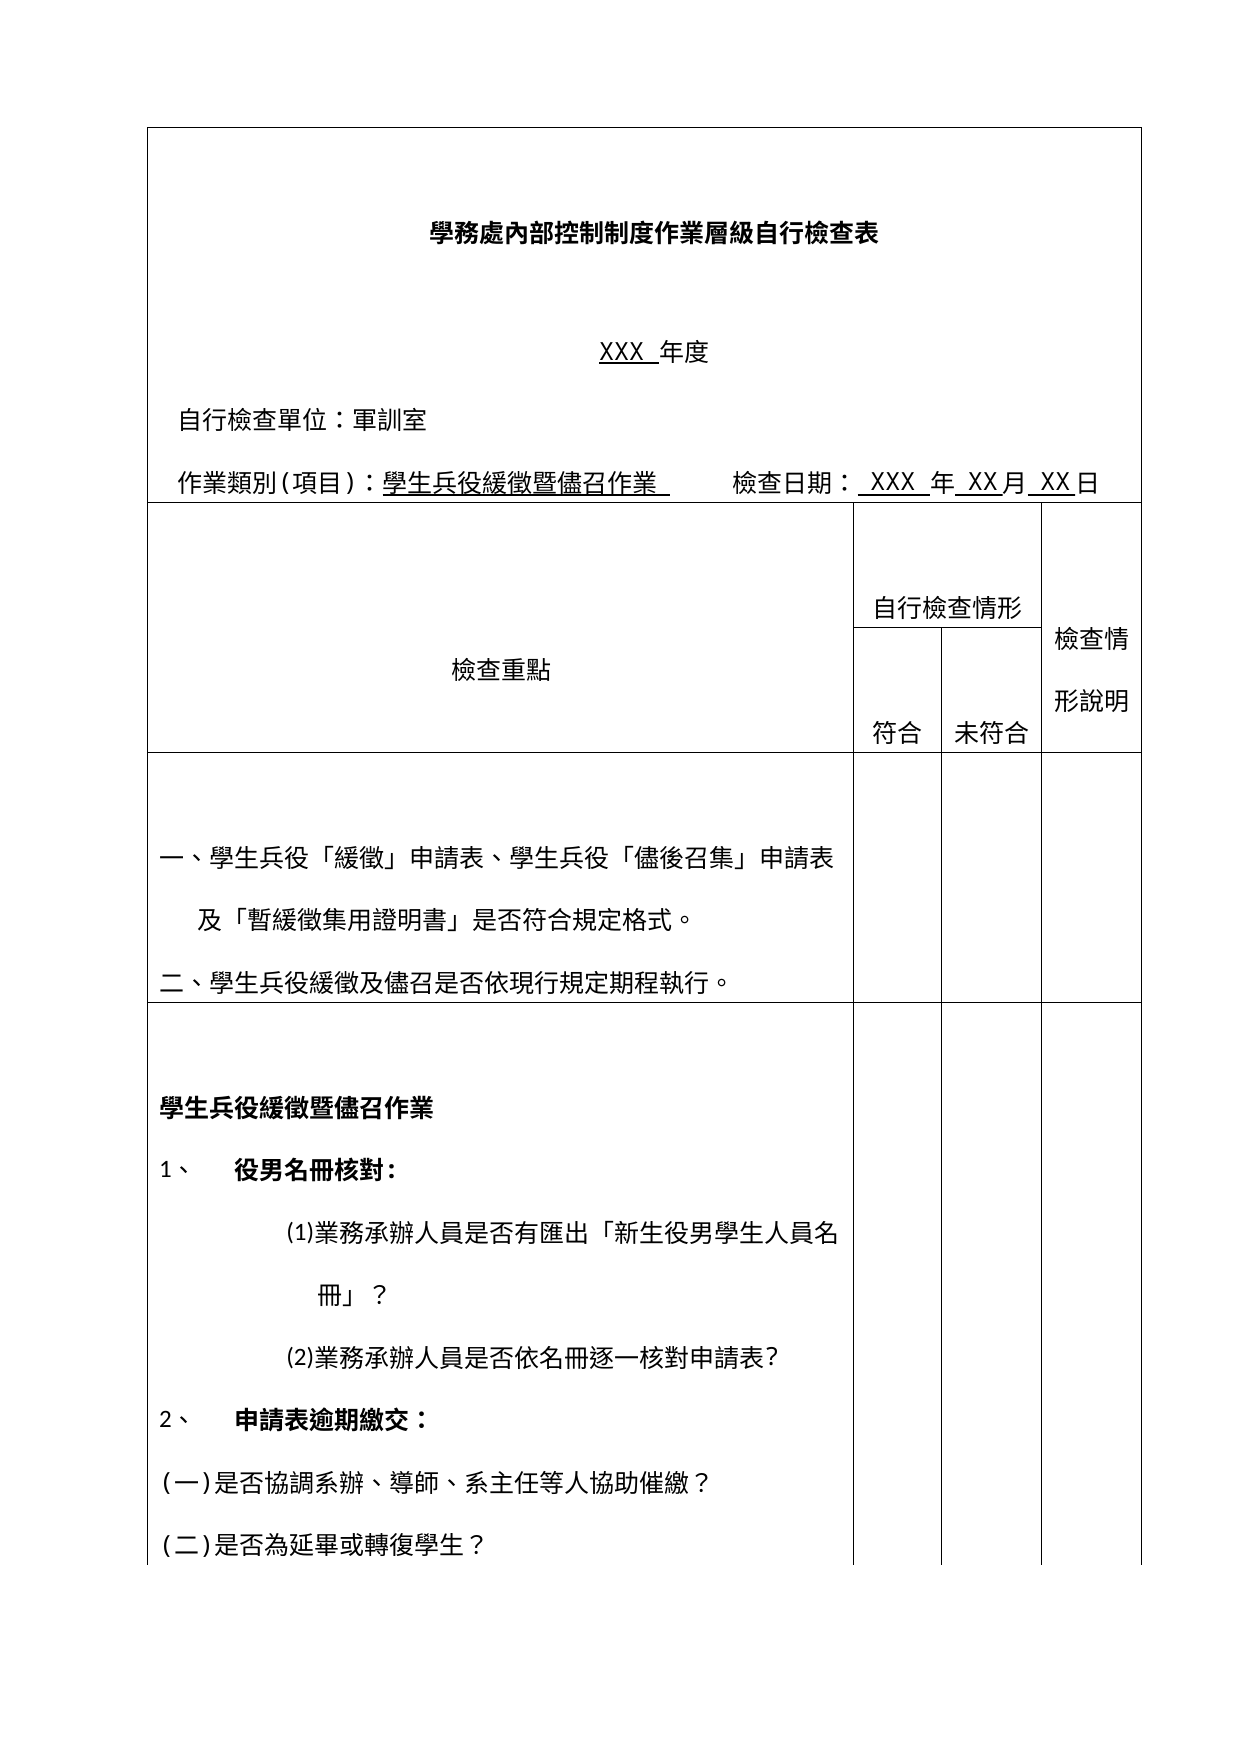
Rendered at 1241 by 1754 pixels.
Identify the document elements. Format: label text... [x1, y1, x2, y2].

table_cell [854, 1377, 941, 1564]
table_cell 符合 [854, 628, 941, 752]
table_cell [854, 753, 941, 1002]
table_cell [1042, 1377, 1141, 1564]
table_cell 學生兵役緩徵暨儘召作業 役男名冊核對: 業務承辦人員是否有匯出「新生役男學生人員名冊」？ 業務承辦人員是否依名冊逐一核對申請表? [148, 1003, 853, 1377]
table_cell 未符合 [942, 628, 1041, 752]
table_cell [854, 1003, 941, 1377]
table_cell 一、學生兵役「緩徵」申請表、學生兵役「儘後召集」申請表及「暫緩徵集用證明書」是否符合規定格式。 二、學生兵役緩徵及儘召是否依現行規定期程執行。 [148, 753, 853, 1002]
table_cell [1042, 753, 1141, 1002]
table_cell [942, 1377, 1041, 1564]
table_cell [1042, 1003, 1141, 1377]
table_cell 檢查情形說明 [1042, 503, 1141, 752]
table_header 學務處內部控制制度作業層級自行檢查表 XXX 年度 自行檢查單位：軍訓室 作業類別(項目)：學生兵役緩徵暨儘召作業 檢查日期： XXX 年 XX月 XX日 [148, 128, 1141, 502]
table_cell [942, 753, 1041, 1002]
table_cell 自行檢查情形 [854, 503, 1041, 627]
table_cell 檢查重點 [148, 503, 853, 752]
table_cell [942, 1003, 1041, 1377]
table_cell 申請表逾期繳交： (一)是否協調系辦、導師、系主任等人協助催繳？ (二)是否為延畢或轉復學生？ [148, 1377, 853, 1564]
